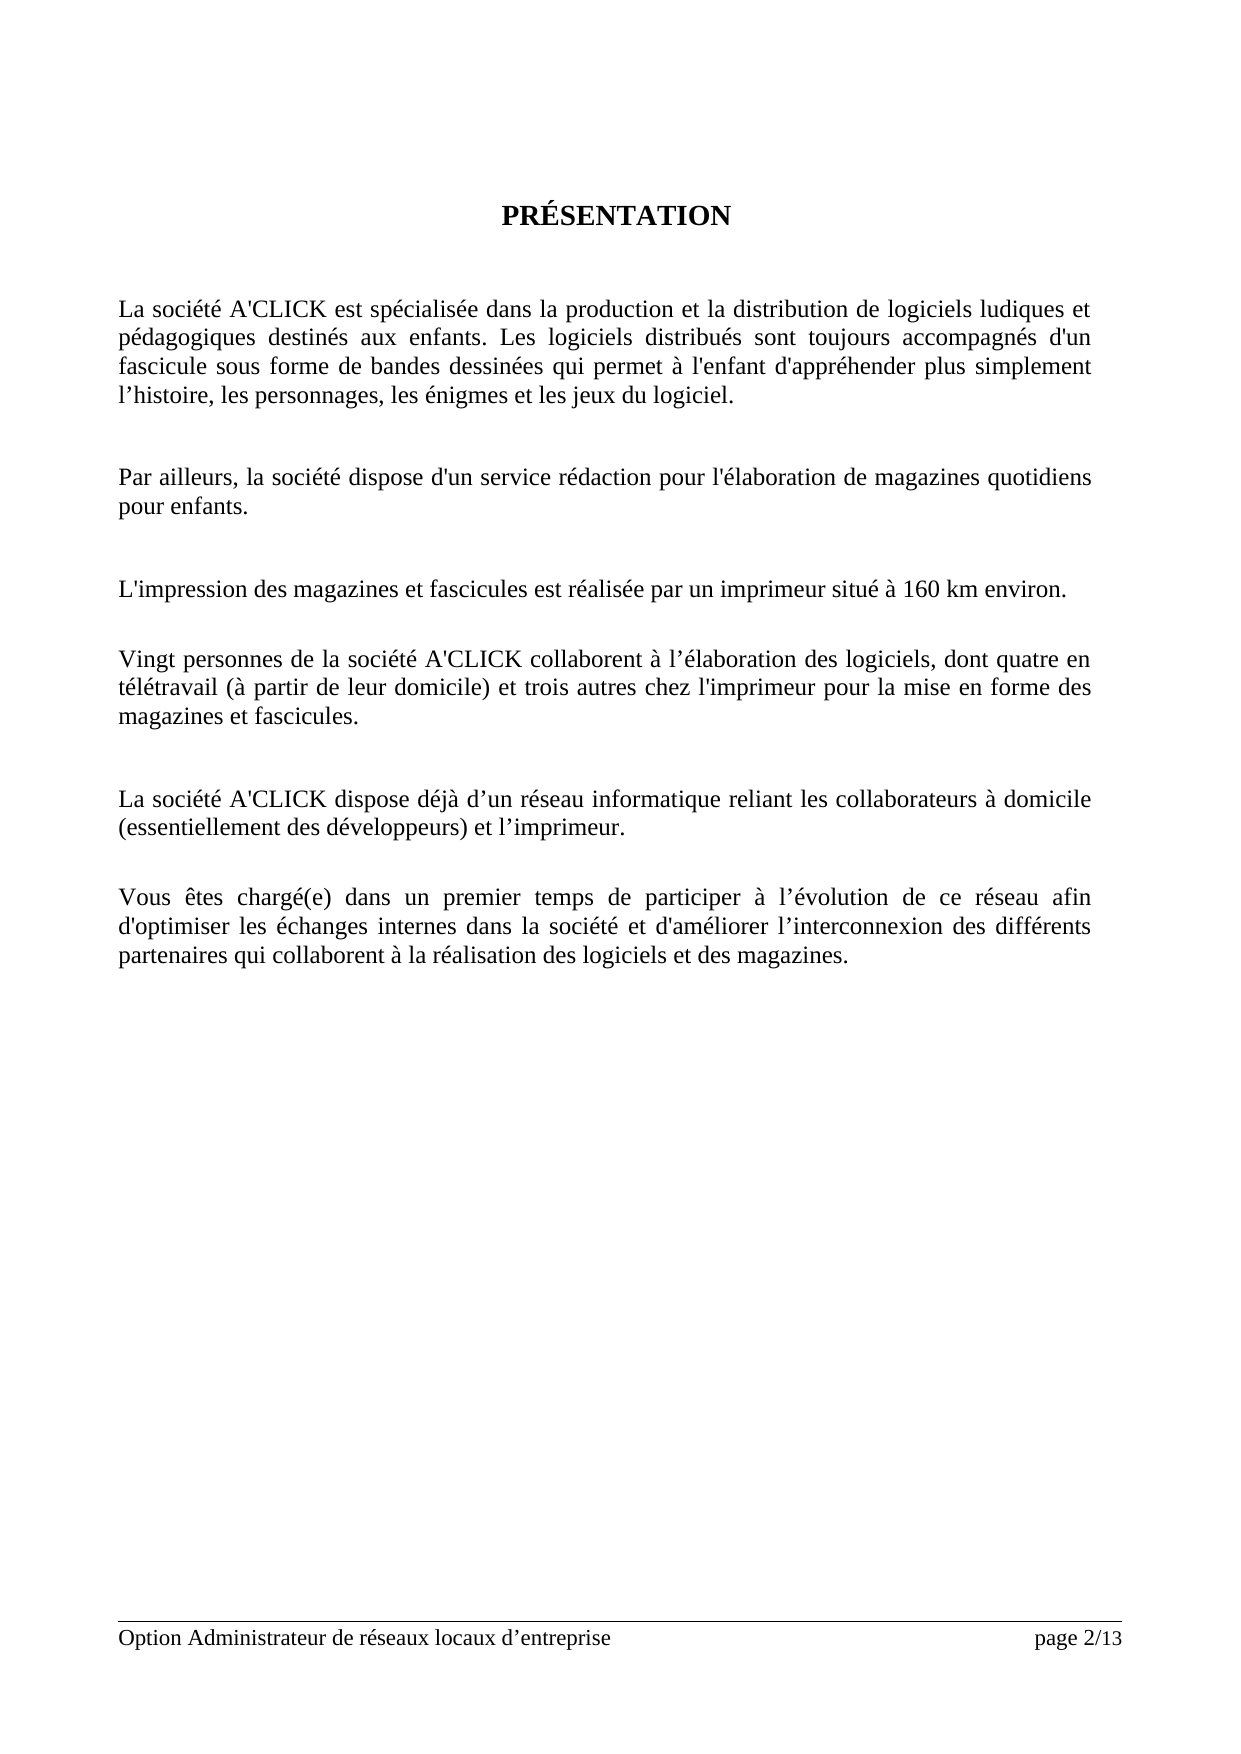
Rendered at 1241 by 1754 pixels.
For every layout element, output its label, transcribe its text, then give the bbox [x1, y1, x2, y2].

text La société A'CLICK est spécialisée dans la production et la distribution de logiciels ludiques et pédagogiques destinés aux enfants. Les logiciels distribués sont toujours accompagnés d'un fascicule sous forme de bandes dessinées qui permet à l'enfant d'appréhender plus simplement l’histoire, les personnages, les énigmes et les jeux du logiciel. [118, 294, 1092, 409]
subtitle PrÉsentation [118, 198, 1122, 231]
text Vingt personnes de la société A'CLICK collaborent à l’élaboration des logiciels, dont quatre en télétravail (à partir de leur domicile) et trois autres chez l'imprimeur pour la mise en forme des magazines et fascicules. [118, 644, 1092, 730]
text Vous êtes chargé(e) dans un premier temps de participer à l’évolution de ce réseau afin d'optimiser les échanges internes dans la société et d'améliorer l’interconnexion des différents partenaires qui collaborent à la réalisation des logiciels et des magazines. [118, 882, 1092, 969]
text L'impression des magazines et fascicules est réalisée par un imprimeur situé à 160 km environ. [118, 574, 1092, 602]
text Par ailleurs, la société dispose d'un service rédaction pour l'élaboration de magazines quotidiens pour enfants. [118, 462, 1092, 520]
text La société A'CLICK dispose déjà d’un réseau informatique reliant les collaborateurs à domicile (essentiellement des développeurs) et l’imprimeur. [118, 784, 1092, 841]
